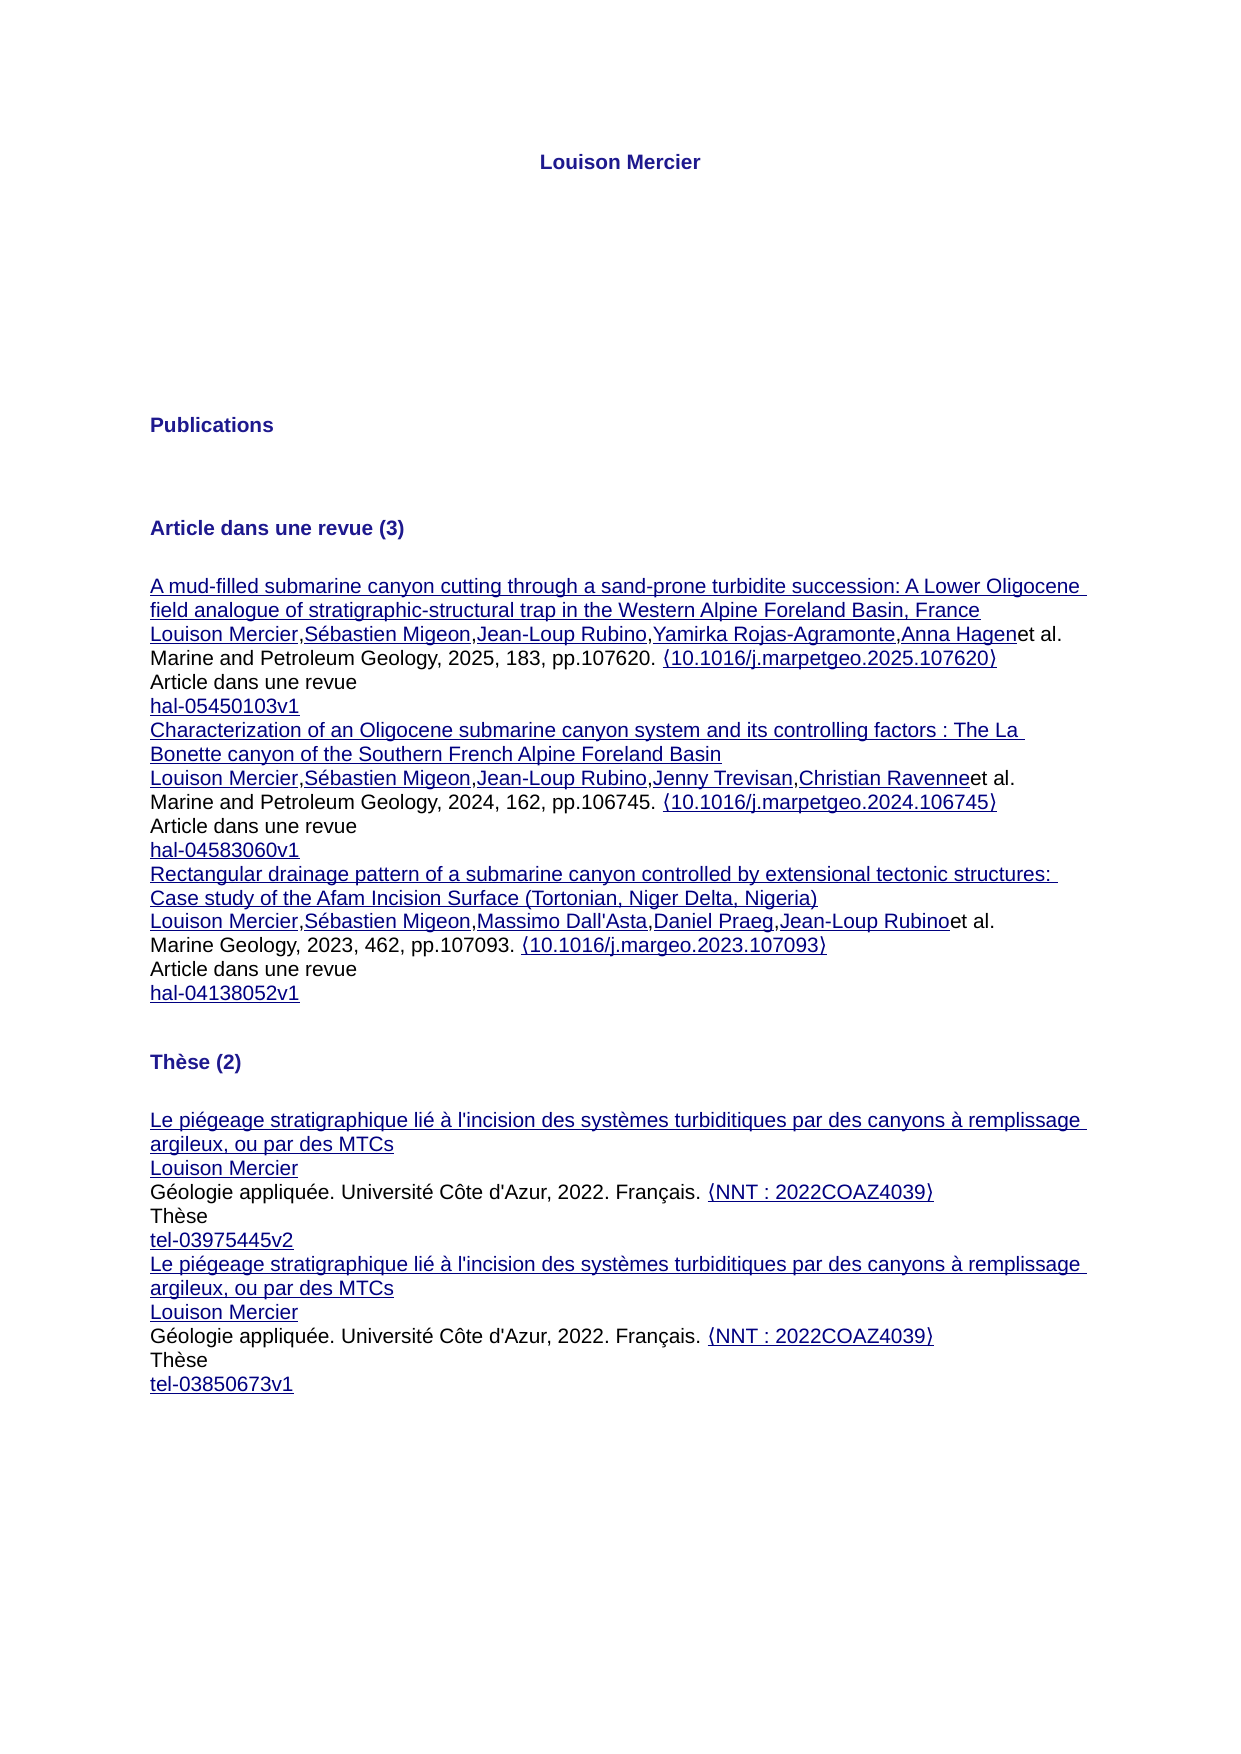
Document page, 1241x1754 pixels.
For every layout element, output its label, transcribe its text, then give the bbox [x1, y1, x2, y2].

table_header Le piégeage stratigraphique lié à l'incision des systèmes turbiditiques par des canyons à remplissage argileux, ou par des MTCs Louison Mercier Géologie appliquée. Université Côte d'Azur, 2022. Français. ⟨NNT : 2022COAZ4039⟩ Thèse tel-03975445v2 [150, 1108, 1090, 1252]
table_cell Le piégeage stratigraphique lié à l'incision des systèmes turbiditiques par des canyons à remplissage argileux, ou par des MTCs Louison Mercier Géologie appliquée. Université Côte d'Azur, 2022. Français. ⟨NNT : 2022COAZ4039⟩ Thèse tel-03850673v1 [150, 1252, 1090, 1396]
subtitle Thèse (2) [150, 1050, 1090, 1074]
subtitle Louison Mercier [150, 150, 1090, 174]
table_cell Rectangular drainage pattern of a submarine canyon controlled by extensional tectonic structures: Case study of the Afam Incision Surface (Tortonian, Niger Delta, Nigeria) Louison Mercier,Sébastien Migeon,Massimo Dall'Asta,Daniel Praeg,Jean-Loup Rubinoet al. Marine Geology, 2023, 462, pp.107093. ⟨10.1016/j.margeo.2023.107093⟩ Article dans une revue hal-04138052v1 [150, 861, 1090, 1005]
subtitle Publications [150, 412, 1090, 436]
table_cell Characterization of an Oligocene submarine canyon system and its controlling factors : The La Bonette canyon of the Southern French Alpine Foreland Basin Louison Mercier,Sébastien Migeon,Jean-Loup Rubino,Jenny Trevisan,Christian Ravenneet al. Marine and Petroleum Geology, 2024, 162, pp.106745. ⟨10.1016/j.marpetgeo.2024.106745⟩ Article dans une revue hal-04583060v1 [150, 718, 1090, 861]
subtitle Article dans une revue (3) [150, 516, 1090, 539]
table_header A mud-filled submarine canyon cutting through a sand-prone turbidite succession: A Lower Oligocene field analogue of stratigraphic-structural trap in the Western Alpine Foreland Basin, France Louison Mercier,Sébastien Migeon,Jean-Loup Rubino,Yamirka Rojas-Agramonte,Anna Hagenet al. Marine and Petroleum Geology, 2025, 183, pp.107620. ⟨10.1016/j.marpetgeo.2025.107620⟩ Article dans une revue hal-05450103v1 [150, 574, 1090, 718]
